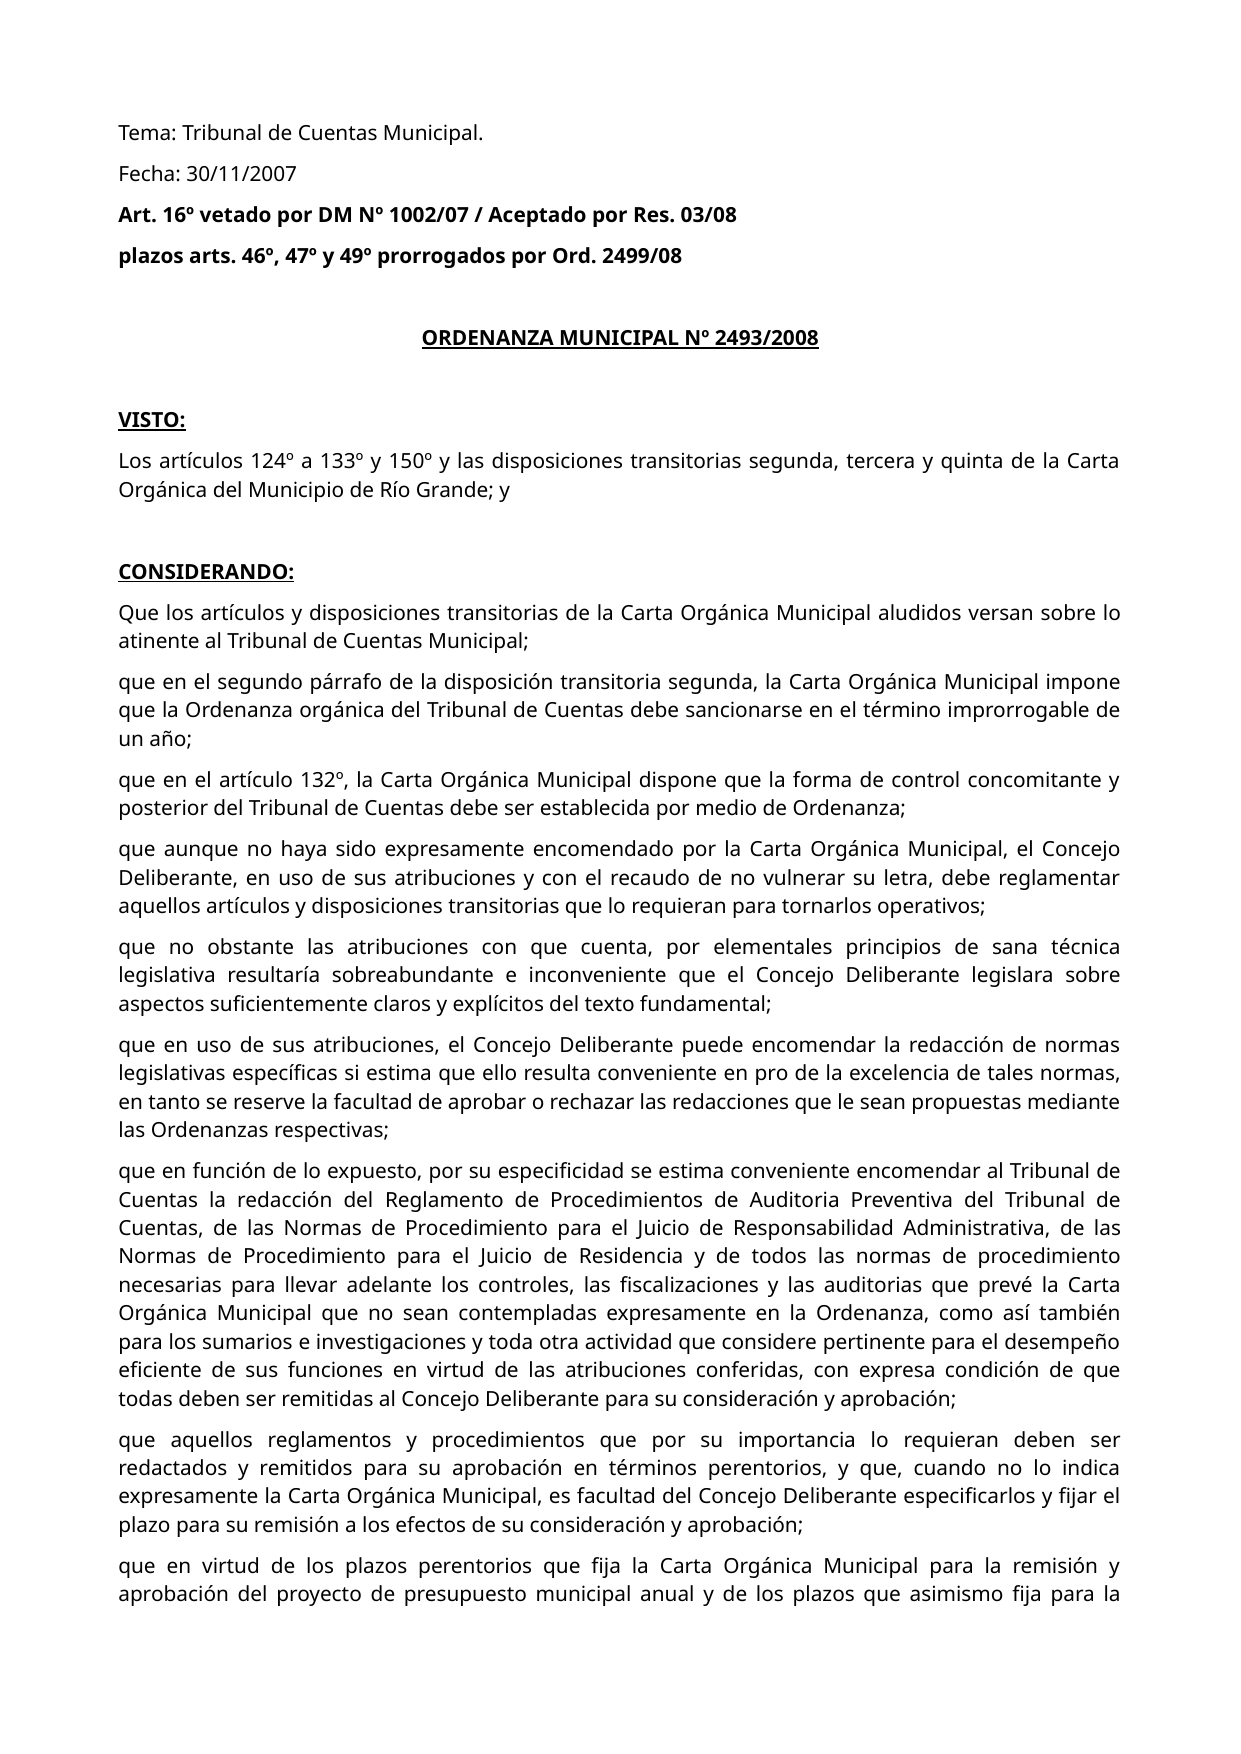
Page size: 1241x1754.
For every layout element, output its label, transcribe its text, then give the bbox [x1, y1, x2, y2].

text CONSIDERANDO: [118, 557, 1122, 585]
text que en uso de sus atribuciones, el Concejo Deliberante puede encomendar la redacción de normas legislativas específicas si estima que ello resulta conveniente en pro de la excelencia de tales normas, en tanto se reserve la facultad de aprobar o rechazar las redacciones que le sean propuestas mediante las Ordenanzas respectivas; [118, 1030, 1122, 1144]
text que aunque no haya sido expresamente encomendado por la Carta Orgánica Municipal, el Concejo Deliberante, en uso de sus atribuciones y con el recaudo de no vulnerar su letra, debe reglamentar aquellos artículos y disposiciones transitorias que lo requieran para tornarlos operativos; [118, 834, 1122, 920]
text que en el artículo 132º, la Carta Orgánica Municipal dispone que la forma de control concomitante y posterior del Tribunal de Cuentas debe ser establecida por medio de Ordenanza; [118, 765, 1122, 822]
text VISTO: [118, 405, 1122, 434]
text plazos arts. 46º, 47º y 49º prorrogados por Ord. 2499/08 [118, 241, 1122, 269]
text que en virtud de los plazos perentorios que fija la Carta Orgánica Municipal para la remisión y aprobación del proyecto de presupuesto municipal anual y de los plazos que asimismo fija para la [118, 1551, 1122, 1608]
text ORDENANZA MUNICIPAL Nº 2493/2008 [118, 323, 1122, 352]
text que en función de lo expuesto, por su especificidad se estima conveniente encomendar al Tribunal de Cuentas la redacción del Reglamento de Procedimientos de Auditoria Preventiva del Tribunal de Cuentas, de las Normas de Procedimiento para el Juicio de Responsabilidad Administrativa, de las Normas de Procedimiento para el Juicio de Residencia y de todos las normas de procedimiento necesarias para llevar adelante los controles, las fiscalizaciones y las auditorias que prevé la Carta Orgánica Municipal que no sean contempladas expresamente en la Ordenanza, como así también para los sumarios e investigaciones y toda otra actividad que considere pertinente para el desempeño eficiente de sus funciones en virtud de las atribuciones conferidas, con expresa condición de que todas deben ser remitidas al Concejo Deliberante para su consideración y aprobación; [118, 1156, 1122, 1412]
text Art. 16º vetado por DM Nº 1002/07 / Aceptado por Res. 03/08 [118, 200, 1122, 228]
text Tema: Tribunal de Cuentas Municipal. [118, 118, 1122, 147]
text Que los artículos y disposiciones transitorias de la Carta Orgánica Municipal aludidos versan sobre lo atinente al Tribunal de Cuentas Municipal; [118, 598, 1122, 655]
text que no obstante las atribuciones con que cuenta, por elementales principios de sana técnica legislativa resultaría sobreabundante e inconveniente que el Concejo Deliberante legislara sobre aspectos suficientemente claros y explícitos del texto fundamental; [118, 932, 1122, 1017]
text Fecha: 30/11/2007 [118, 159, 1122, 187]
text Los artículos 124º a 133º y 150º y las disposiciones transitorias segunda, tercera y quinta de la Carta Orgánica del Municipio de Río Grande; y [118, 446, 1122, 503]
text que en el segundo párrafo de la disposición transitoria segunda, la Carta Orgánica Municipal impone que la Ordenanza orgánica del Tribunal de Cuentas debe sancionarse en el término improrrogable de un año; [118, 667, 1122, 752]
text que aquellos reglamentos y procedimientos que por su importancia lo requieran deben ser redactados y remitidos para su aprobación en términos perentorios, y que, cuando no lo indica expresamente la Carta Orgánica Municipal, es facultad del Concejo Deliberante especificarlos y fijar el plazo para su remisión a los efectos de su consideración y aprobación; [118, 1425, 1122, 1538]
